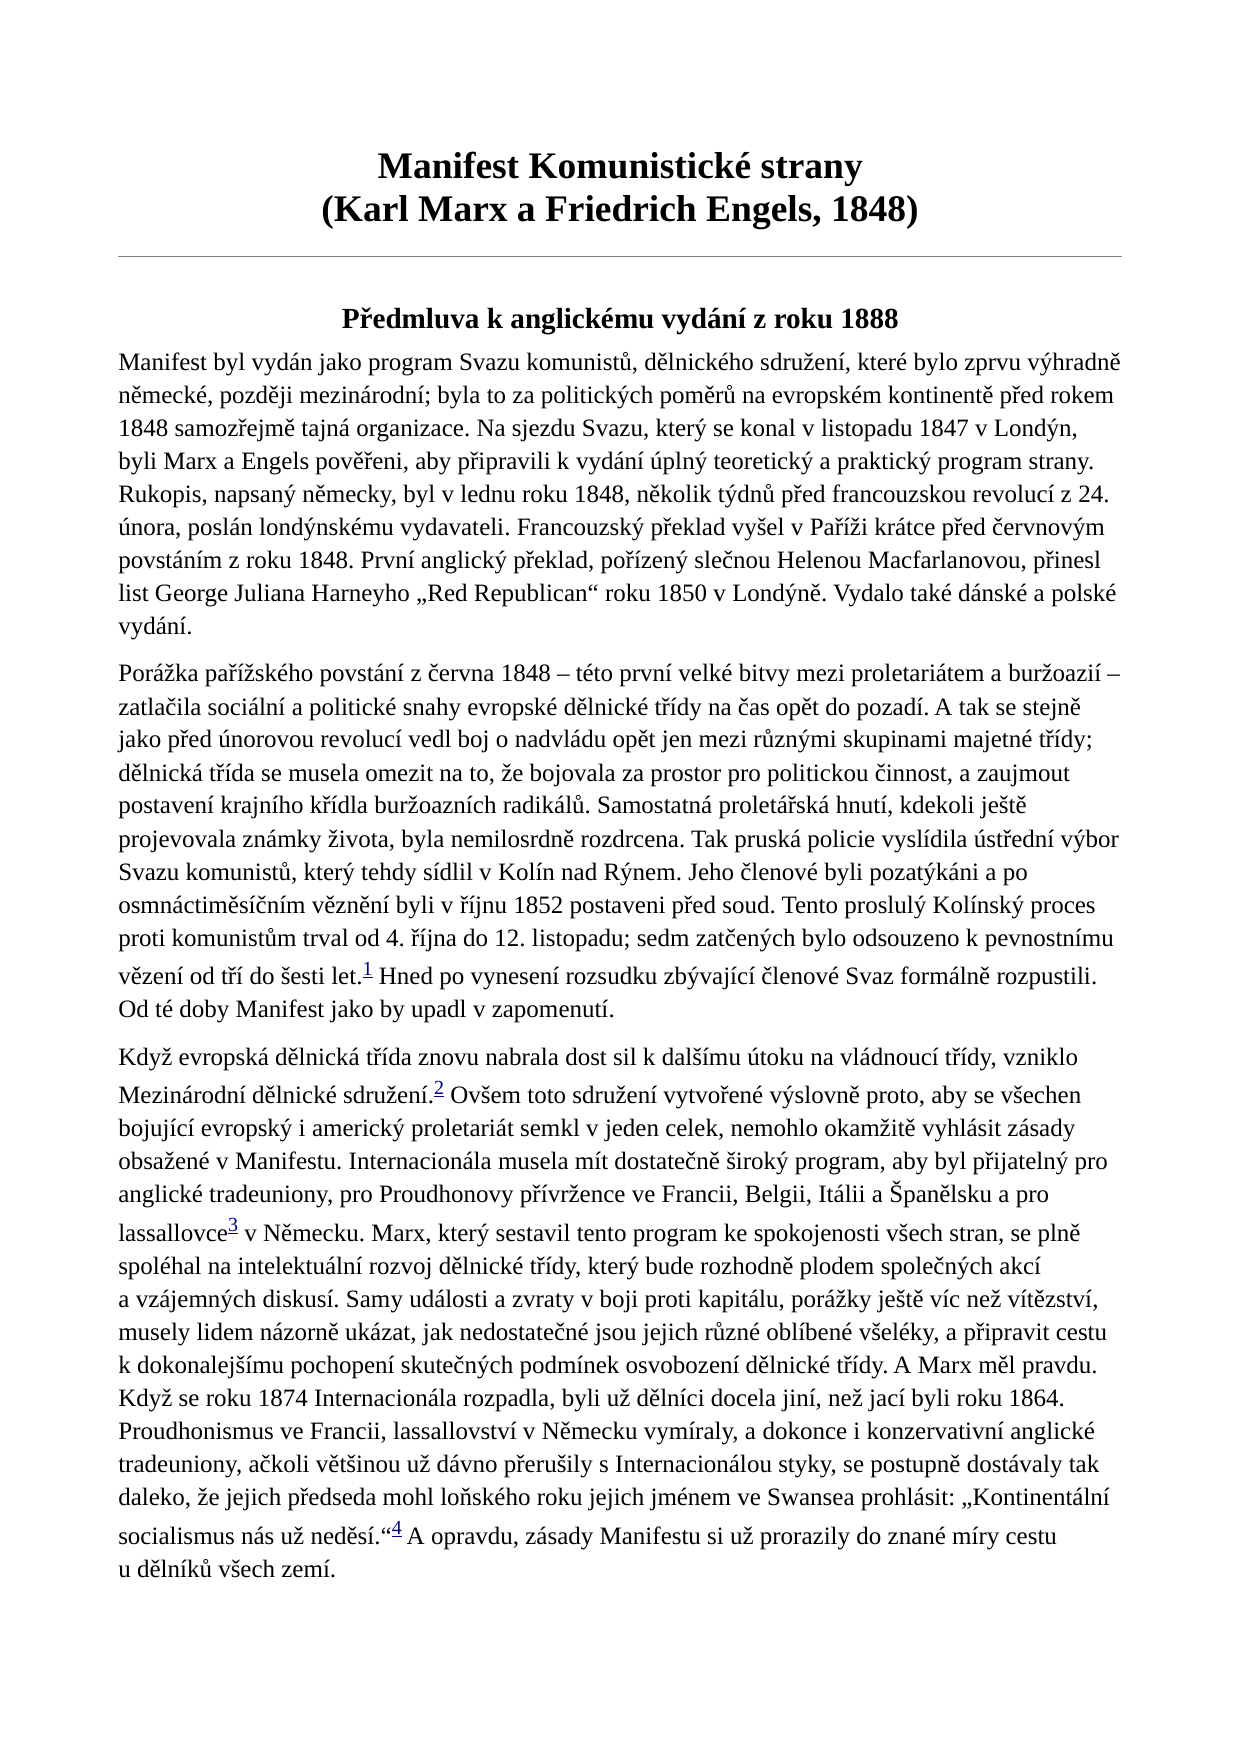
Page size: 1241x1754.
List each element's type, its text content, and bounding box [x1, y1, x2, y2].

text Když evropská dělnická třída znovu nabrala dost sil k dalšímu útoku na vládnoucí třídy, vzniklo Mezinárodní dělnické sdružení.2 Ovšem toto sdružení vytvořené výslovně proto, aby se všechen bojující evropský i americký proletariát semkl v jeden celek, nemohlo okamžitě vyhlásit zásady obsažené v Manifestu. Internacionála musela mít dostatečně široký program, aby byl přijatelný pro anglické tradeuniony, pro Proudhonovy přívržence ve Francii, Belgii, Itálii a Španělsku a pro lassallovce3 v Německu. Marx, který sestavil tento program ke spokojenosti všech stran, se plně spoléhal na intelektuální rozvoj dělnické třídy, který bude rozhodně plodem společných akcí a vzájemných diskusí. Samy události a zvraty v boji proti kapitálu, porážky ještě víc než vítězství, musely lidem názorně ukázat, jak nedostatečné jsou jejich různé oblíbené všeléky, a připravit cestu k dokonalejšímu pochopení skutečných podmínek osvobození dělnické třídy. A Marx měl pravdu. Když se roku 1874 Internacionála rozpadla, byli už dělníci docela jiní, než jací byli roku 1864. Proudhonismus ve Francii, lassallovství v Německu vymíraly, a dokonce i konzervativní anglické tradeuniony, ačkoli většinou už dávno přerušily s Internacionálou styky, se postupně dostávaly tak daleko, že jejich předseda mohl loňského roku jejich jménem ve Swansea prohlásit: „Kontinentální socialismus nás už neděsí.“4 A opravdu, zásady Manifestu si už prorazily do znané míry cestu u dělníků všech zemí. [118, 1042, 1122, 1582]
subtitle Předmluva k anglickému vydání z roku 1888 [118, 301, 1122, 334]
subtitle Manifest Komunistické strany (Karl Marx a Friedrich Engels, 1848) [118, 143, 1122, 229]
text Porážka pařížského povstání z června 1848 – této první velké bitvy mezi proletariátem a buržoazií – zatlačila sociální a politické snahy evropské dělnické třídy na čas opět do pozadí. A tak se stejně jako před únorovou revolucí vedl boj o nadvládu opět jen mezi různými skupinami majetné třídy; dělnická třída se musela omezit na to, že bojovala za prostor pro politickou činnost, a zaujmout postavení krajního křídla buržoazních radikálů. Samostatná proletářská hnutí, kdekoli ještě projevovala známky života, byla nemilosrdně rozdrcena. Tak pruská policie vyslídila ústřední výbor Svazu komunistů, který tehdy sídlil v Kolín nad Rýnem. Jeho členové byli pozatýkáni a po osmnáctiměsíčním věznění byli v říjnu 1852 postaveni před soud. Tento proslulý Kolínský proces proti komunistům trval od 4. října do 12. listopadu; sedm zatčených bylo odsouzeno k pevnostnímu vězení od tří do šesti let.1 Hned po vynesení rozsudku zbývající členové Svaz formálně rozpustili. Od té doby Manifest jako by upadl v zapomenutí. [118, 658, 1122, 1023]
text Manifest byl vydán jako program Svazu komunistů, dělnického sdružení, které bylo zprvu výhradně německé, později mezinárodní; byla to za politických poměrů na evropském kontinentě před rokem 1848 samozřejmě tajná organizace. Na sjezdu Svazu, který se konal v listopadu 1847 v Londýn, byli Marx a Engels pověřeni, aby připravili k vydání úplný teoretický a praktický program strany. Rukopis, napsaný německy, byl v lednu roku 1848, několik týdnů před francouzskou revolucí z 24. února, poslán londýnskému vydavateli. Francouzský překlad vyšel v Paříži krátce před červnovým povstáním z roku 1848. První anglický překlad, pořízený slečnou Helenou Macfarlanovou, přinesl list George Juliana Harneyho „Red Republican“ roku 1850 v Londýně. Vydalo také dánské a polské vydání. [118, 347, 1122, 640]
